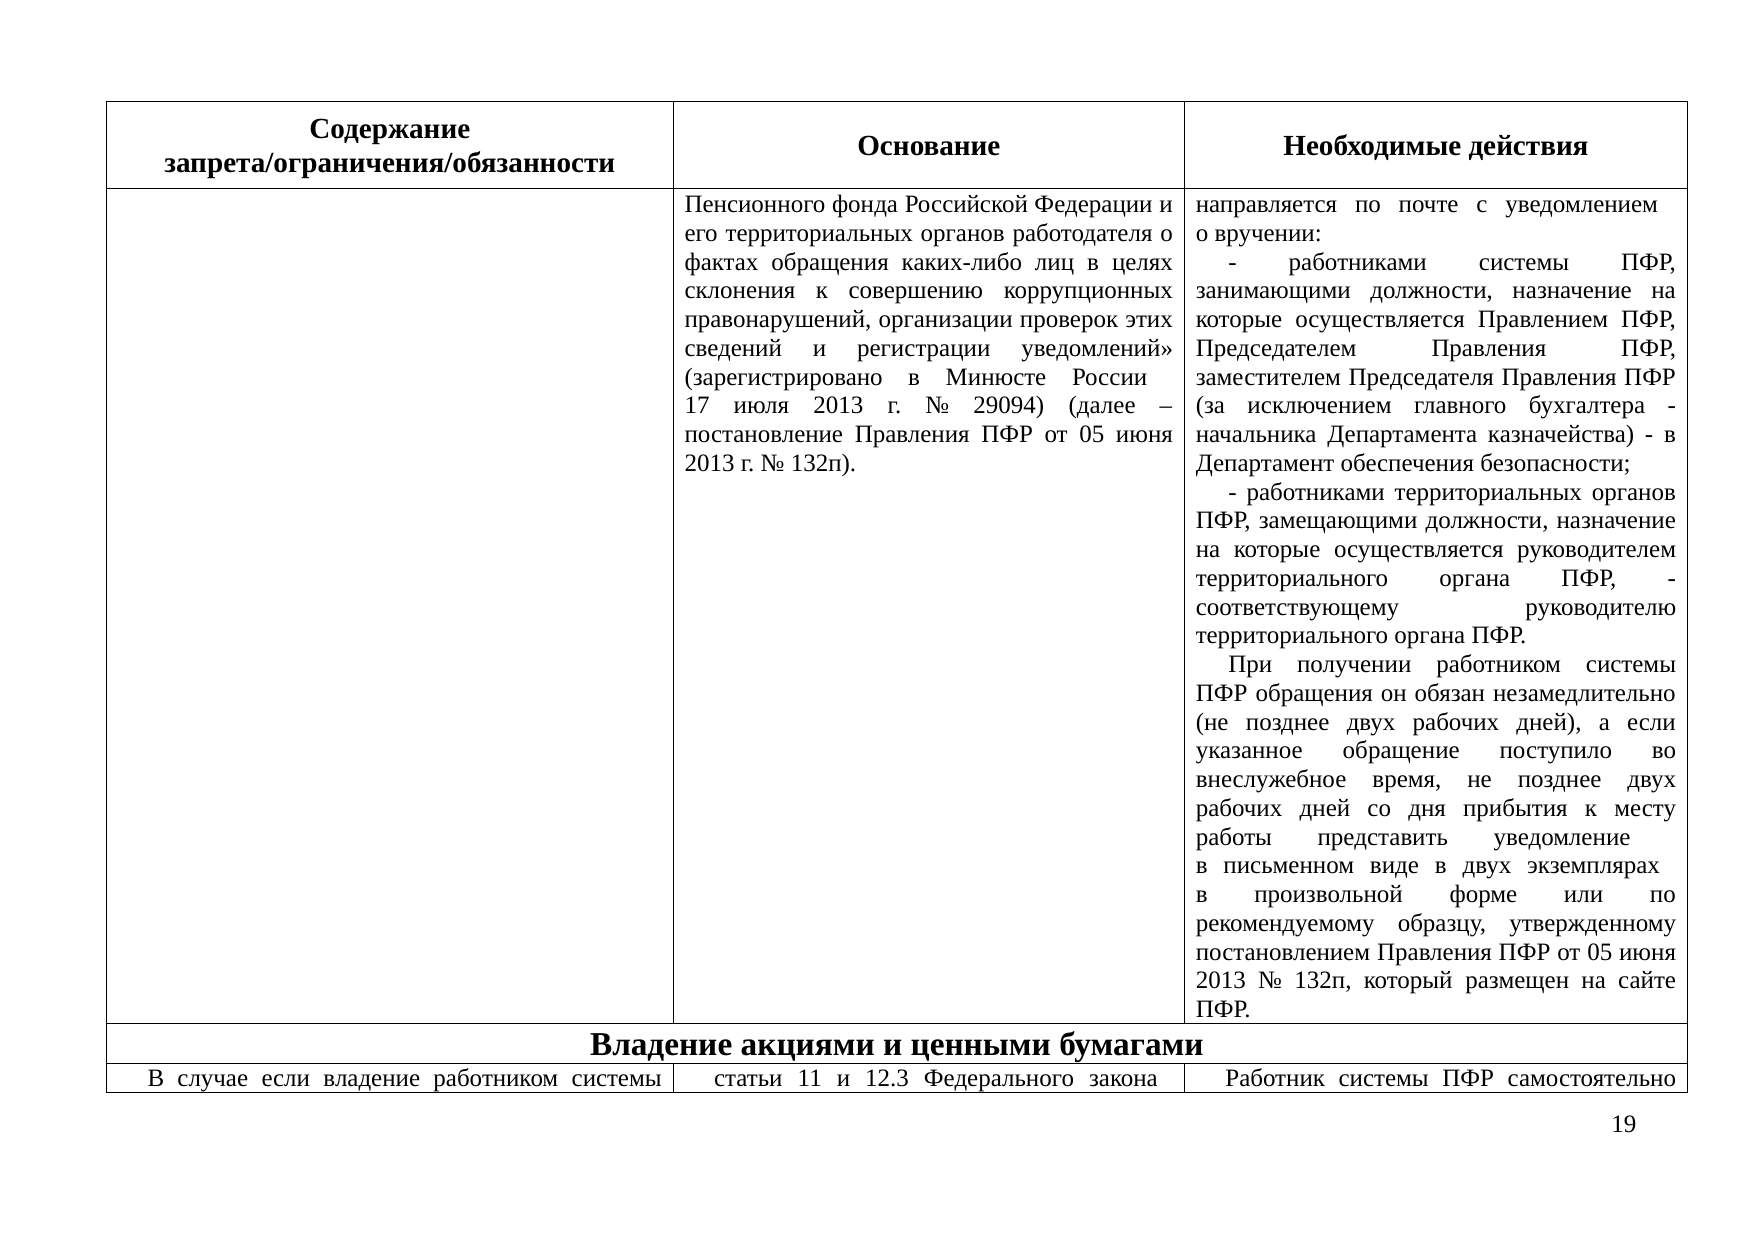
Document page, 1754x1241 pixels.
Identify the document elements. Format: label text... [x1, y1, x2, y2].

table_cell Пенсионного фонда Российской Федерации и его территориальных органов работодателя о фактах обращения каких-либо лиц в целях склонения к совершению коррупционных правонарушений, организации проверок этих сведений и регистрации уведомлений» (зарегистрировано в Минюсте России 17 июля 2013 г. № 29094) (далее – постановление Правления ПФР от 05 июня 2013 г. № 132п). [674, 189, 1184, 1023]
table_header Необходимые действия [1185, 102, 1687, 188]
table_header Основание [674, 102, 1184, 188]
table_cell В случае если владение работником системы [107, 1064, 673, 1092]
table_cell статьи 11 и 12.3 Федерального закона [674, 1064, 1184, 1092]
table_cell [107, 189, 673, 1023]
table_cell направляется по почте с уведомлением о вручении: - работниками системы ПФР, занимающими должности, назначение на которые осуществляется Правлением ПФР, Председателем Правления ПФР, заместителем Председателя Правления ПФР (за исключением главного бухгалтера - начальника Департамента казначейства) - в Департамент обеспечения безопасности; - работниками территориальных органов ПФР, замещающими должности, назначение на которые осуществляется руководителем территориального органа ПФР, - соответствующему руководителю территориального органа ПФР. При получении работником системы ПФР обращения он обязан незамедлительно (не позднее двух рабочих дней), а если указанное обращение поступило во внеслужебное время, не позднее двух рабочих дней со дня прибытия к месту работы представить уведомление в письменном виде в двух экземплярах в произвольной форме или по рекомендуемому образцу, утвержденному постановлением Правления ПФР от 05 июня 2013 № 132п, который размещен на сайте ПФР. [1185, 189, 1687, 1023]
table_header Содержание запрета/ограничения/обязанности [107, 102, 673, 188]
table_cell Работник системы ПФР самостоятельно [1185, 1064, 1687, 1092]
table_cell Владение акциями и ценными бумагами [107, 1024, 1687, 1062]
